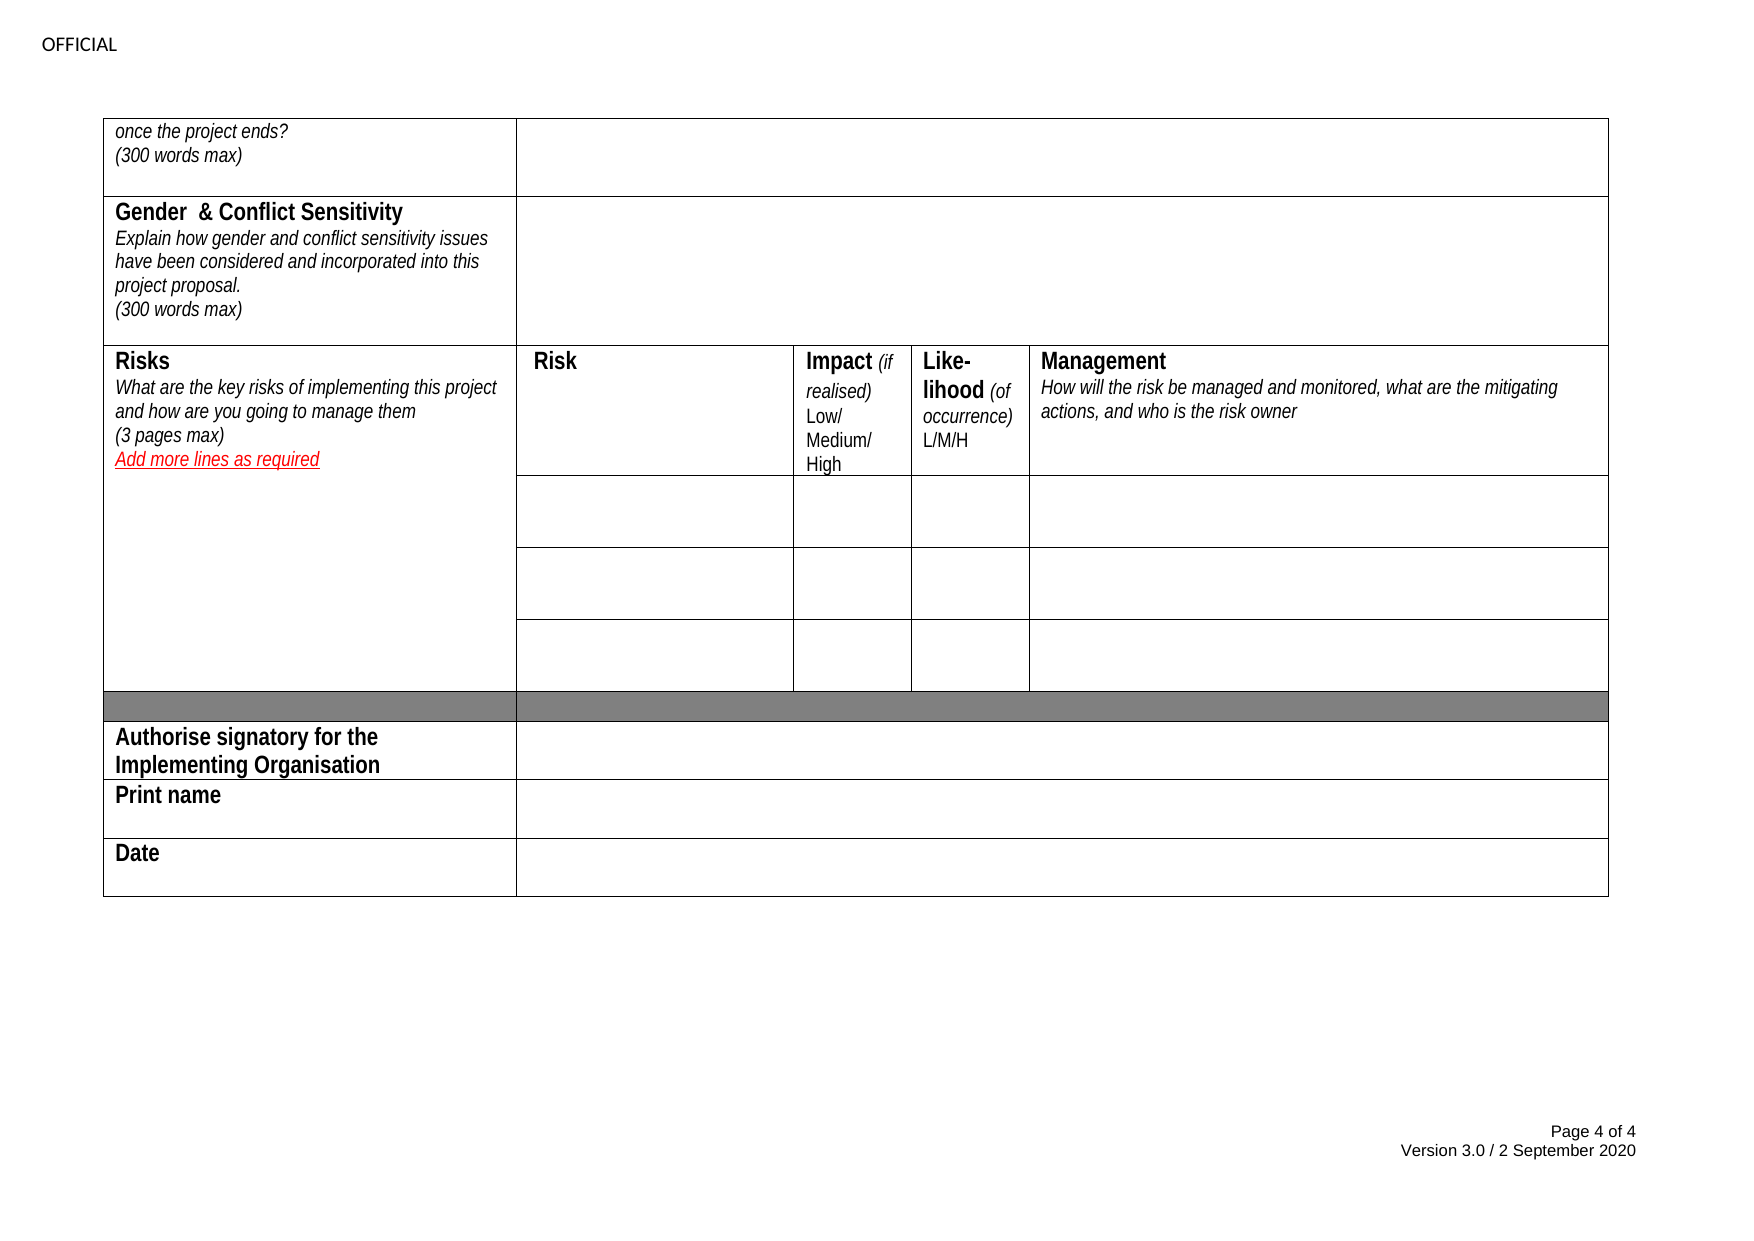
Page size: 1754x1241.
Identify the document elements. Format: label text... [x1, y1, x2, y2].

table_cell [517, 476, 793, 547]
table_cell Authorise signatory for the Implementing Organisation [104, 722, 516, 779]
table_cell [517, 197, 1608, 345]
table_cell [794, 620, 911, 691]
table_cell [517, 548, 793, 619]
table_cell Gender & Conflict Sensitivity Explain how gender and conflict sensitivity issues have been considered and incorporated into this project proposal. (300 words max) [104, 197, 516, 345]
table_cell Print name [104, 780, 516, 837]
table_cell Risk [517, 346, 793, 475]
table_cell Like-lihood (of occurrence) L/M/H [912, 346, 1029, 475]
table_cell Management How will the risk be managed and monitored, what are the mitigating actions, and who is the risk owner [1030, 346, 1608, 475]
table_cell Date [104, 839, 516, 896]
table_cell [1030, 476, 1608, 547]
table_cell [912, 620, 1029, 691]
table_cell [104, 692, 516, 721]
table_cell [517, 839, 1608, 896]
table_cell [517, 692, 1608, 721]
table_cell [517, 780, 1608, 837]
table_cell [912, 476, 1029, 547]
table_cell [517, 119, 1608, 196]
table_cell [794, 476, 911, 547]
table_cell [912, 548, 1029, 619]
table_cell [1030, 620, 1608, 691]
table_cell Impact (if realised) Low/ Medium/ High [794, 346, 911, 475]
table_cell Risks What are the key risks of implementing this project and how are you going to manage them (3 pages max) Add more lines as required [104, 346, 516, 691]
table_cell once the project ends? (300 words max) [104, 119, 516, 196]
table_cell [794, 548, 911, 619]
table_cell [517, 620, 793, 691]
table_cell [517, 722, 1608, 779]
table_cell [1030, 548, 1608, 619]
